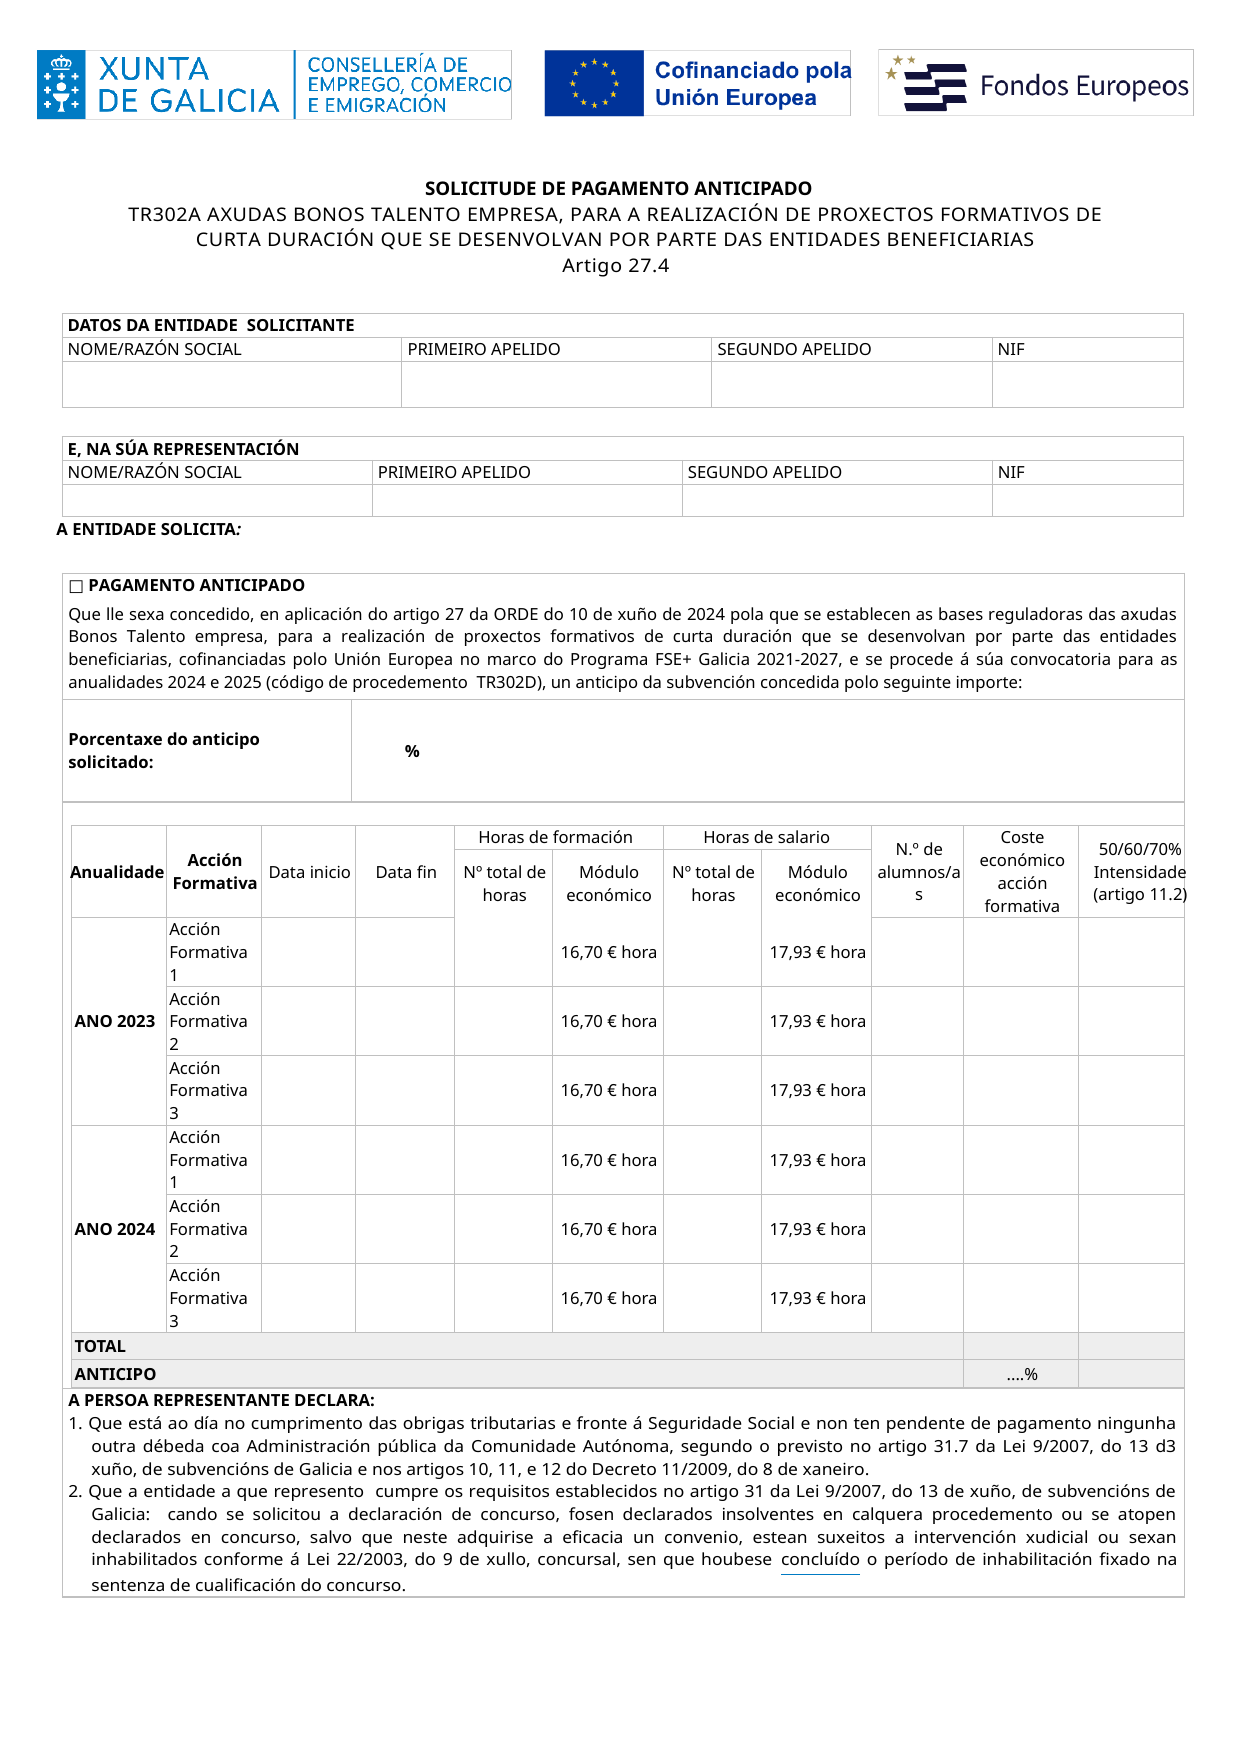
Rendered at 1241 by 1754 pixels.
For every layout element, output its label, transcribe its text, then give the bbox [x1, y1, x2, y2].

table_cell SEGUNDO APELIDO [712, 338, 992, 361]
table_cell [664, 987, 761, 1055]
table_cell 17,93 € hora [762, 1056, 871, 1124]
picture [15, 33, 92, 91]
table_cell Acción Formativa 2 [167, 987, 261, 1055]
table_cell [964, 987, 1078, 1055]
table_cell Acción Formativa 3 [167, 1264, 261, 1332]
table_cell 16,70 € hora [553, 1126, 663, 1194]
table_cell [262, 918, 355, 986]
table_cell [262, 1056, 355, 1124]
table_cell [1079, 1195, 1184, 1263]
text Artigo 27.4 [115, 252, 1116, 278]
table_cell [262, 987, 355, 1055]
table_cell [872, 918, 963, 986]
table_cell 17,93 € hora [762, 987, 871, 1055]
table_cell % [352, 700, 1184, 801]
table_cell [664, 1264, 761, 1332]
table_cell Acción Formativa 1 [167, 1126, 261, 1194]
table_cell [964, 1195, 1078, 1263]
table_cell 17,93 € hora [762, 1264, 871, 1332]
table_cell [356, 987, 454, 1055]
table_cell [63, 485, 372, 516]
table_cell [664, 1126, 761, 1194]
table_cell [1079, 1333, 1184, 1359]
table_cell [664, 1056, 761, 1124]
table_cell [1079, 918, 1184, 986]
table_cell [455, 917, 552, 986]
table_cell 17,93 € hora [762, 1126, 871, 1194]
table_cell [1079, 987, 1184, 1055]
table_cell [455, 1264, 552, 1332]
table_cell [63, 803, 1184, 1388]
table_cell [872, 1195, 963, 1263]
table_cell 17,93 € hora [762, 917, 871, 986]
table_cell [1079, 1056, 1184, 1124]
table_cell [993, 485, 1183, 516]
table_cell [1079, 1360, 1184, 1387]
table_cell 17,93 € hora [762, 1195, 871, 1263]
table_cell SEGUNDO APELIDO [683, 461, 992, 483]
table_cell NOME/RAZÓN SOCIAL [63, 338, 401, 361]
table_cell [664, 917, 761, 986]
table_header Data fin [356, 826, 454, 917]
table_cell Porcentaxe do anticipo solicitado: [63, 700, 351, 801]
table_cell Módulo económico [762, 850, 871, 917]
table_cell [712, 362, 992, 407]
table_cell Acción Formativa 1 [167, 918, 261, 986]
table_cell [993, 362, 1183, 407]
table_cell [455, 1126, 552, 1194]
table_cell [356, 1264, 454, 1332]
table_cell [63, 362, 401, 407]
table_cell 16,70 € hora [553, 987, 663, 1055]
table_cell [664, 1195, 761, 1263]
table_cell [964, 918, 1078, 986]
table_cell ANO 2023 [72, 918, 166, 1124]
table_cell [356, 1056, 454, 1124]
table_cell [964, 1264, 1078, 1332]
text SOLICITUDE DE PAGAMENTO ANTICIPADO [56, 176, 1181, 201]
table_cell Acción Formativa 3 [167, 1056, 261, 1124]
table_cell [872, 1264, 963, 1332]
table_cell [373, 485, 682, 516]
table_cell [872, 1056, 963, 1124]
table_cell [455, 1195, 552, 1263]
text A ENTIDADE SOLICITA: [56, 517, 1181, 540]
table_cell ANO 2024 [72, 1126, 166, 1332]
table_cell [964, 1333, 1078, 1359]
table_cell NIF [993, 338, 1183, 361]
table_cell [402, 362, 711, 407]
table_cell [262, 1126, 355, 1194]
table_header Coste económico acción formativa [964, 826, 1078, 917]
table_header Anualidade [72, 826, 166, 917]
table_cell [872, 1126, 963, 1194]
table_cell Acción Formativa 2 [167, 1195, 261, 1263]
table_cell [872, 987, 963, 1055]
table_cell NIF [993, 461, 1183, 483]
table_cell Módulo económico [553, 850, 663, 917]
table_cell [1079, 1126, 1184, 1194]
table_cell 16,70 € hora [553, 1195, 663, 1263]
table_cell TOTAL [72, 1333, 963, 1359]
table_cell [964, 1126, 1078, 1194]
table_cell [356, 918, 454, 986]
text TR302A axudas Bonos Talento empresa, para a realización de PROXECTOS formativos de curta duración que se desenvolvan por parte das ENTIDADES BENEFICIARIAS [115, 201, 1116, 252]
table_header Data inicio [262, 826, 355, 917]
table_cell [683, 485, 992, 516]
table_cell Nº total de horas [455, 850, 552, 917]
table_cell [356, 1195, 454, 1263]
table_cell [262, 1195, 355, 1263]
table_cell [1079, 1264, 1184, 1332]
table_cell [356, 1126, 454, 1194]
table_cell A PERSOA REPRESENTANTE DECLARA: 1. Que está ao día no cumprimento das obrigas tributarias e fronte á Seguridade Social e non ten pendente de pagamento ningunha outra débeda coa Administración pública da Comunidade Autónoma, segundo o previsto no artigo 31.7 da Lei 9/2007, do 13 d3 xuño, de subvencións de Galicia e nos artigos 10, 11, e 12 do Decreto 11/2009, do 8 de xaneiro. 2. Que a entidade a que represento cumpre os requisitos establecidos no artigo 31 da Lei 9/2007, do 13 de xuño, de subvencións de Galicia: cando se solicitou a declaración de concurso, fosen declarados insolventes en calquera procedemento ou se atopen declarados en concurso, salvo que neste adquirise a eficacia un convenio, estean suxeitos a intervención xudicial ou sexan inhabilitados conforme á Lei 22/2003, do 9 de xullo, concursal, sen que houbese concluído o período de inhabilitación fixado na sentenza de cualificación do concurso. [63, 1389, 1184, 1596]
table_cell 16,70 € hora [553, 1264, 663, 1332]
table_header E, NA SÚA REPRESENTACIÓN [63, 437, 1183, 460]
table_cell 16,70 € hora [553, 917, 663, 986]
table_cell PRIMEIRO APELIDO [373, 461, 682, 483]
table_header 50/60/70% Intensidade (artigo 11.2) [1079, 826, 1184, 917]
table_header □ PAGAMENTO ANTICIPADO Que lle sexa concedido, en aplicación do artigo 27 da ORDE do 10 de xuño de 2024 pola que se establecen as bases reguladoras das axudas Bonos Talento empresa, para a realización de proxectos formativos de curta duración que se desenvolvan por parte das entidades beneficiarias, cofinanciadas polo Unión Europea no marco do Programa FSE+ Galicia 2021-2027, e se procede á súa convocatoria para as anualidades 2024 e 2025 (código de procedemento TR302D), un anticipo da subvención concedida polo seguinte importe: [63, 574, 1184, 699]
table_cell ANTICIPO [72, 1360, 963, 1387]
table_header Horas de salario [664, 826, 871, 849]
table_cell [455, 1056, 552, 1124]
table_header Acción Formativa [167, 826, 261, 917]
table_cell ....% [964, 1360, 1078, 1387]
table_cell [262, 1264, 355, 1332]
table_cell Nº total de horas [664, 850, 761, 917]
table_header DATOS DA ENTIDADE SOLICITANTE [63, 314, 1183, 337]
table_cell NOME/RAZÓN SOCIAL [63, 461, 372, 483]
table_header N.º de alumnos/as [872, 826, 963, 917]
table_cell PRIMEIRO APELIDO [402, 338, 711, 361]
table_cell [964, 1056, 1078, 1124]
table_cell 16,70 € hora [553, 1056, 663, 1124]
table_cell [455, 987, 552, 1055]
table_header Horas de formación [455, 826, 663, 849]
